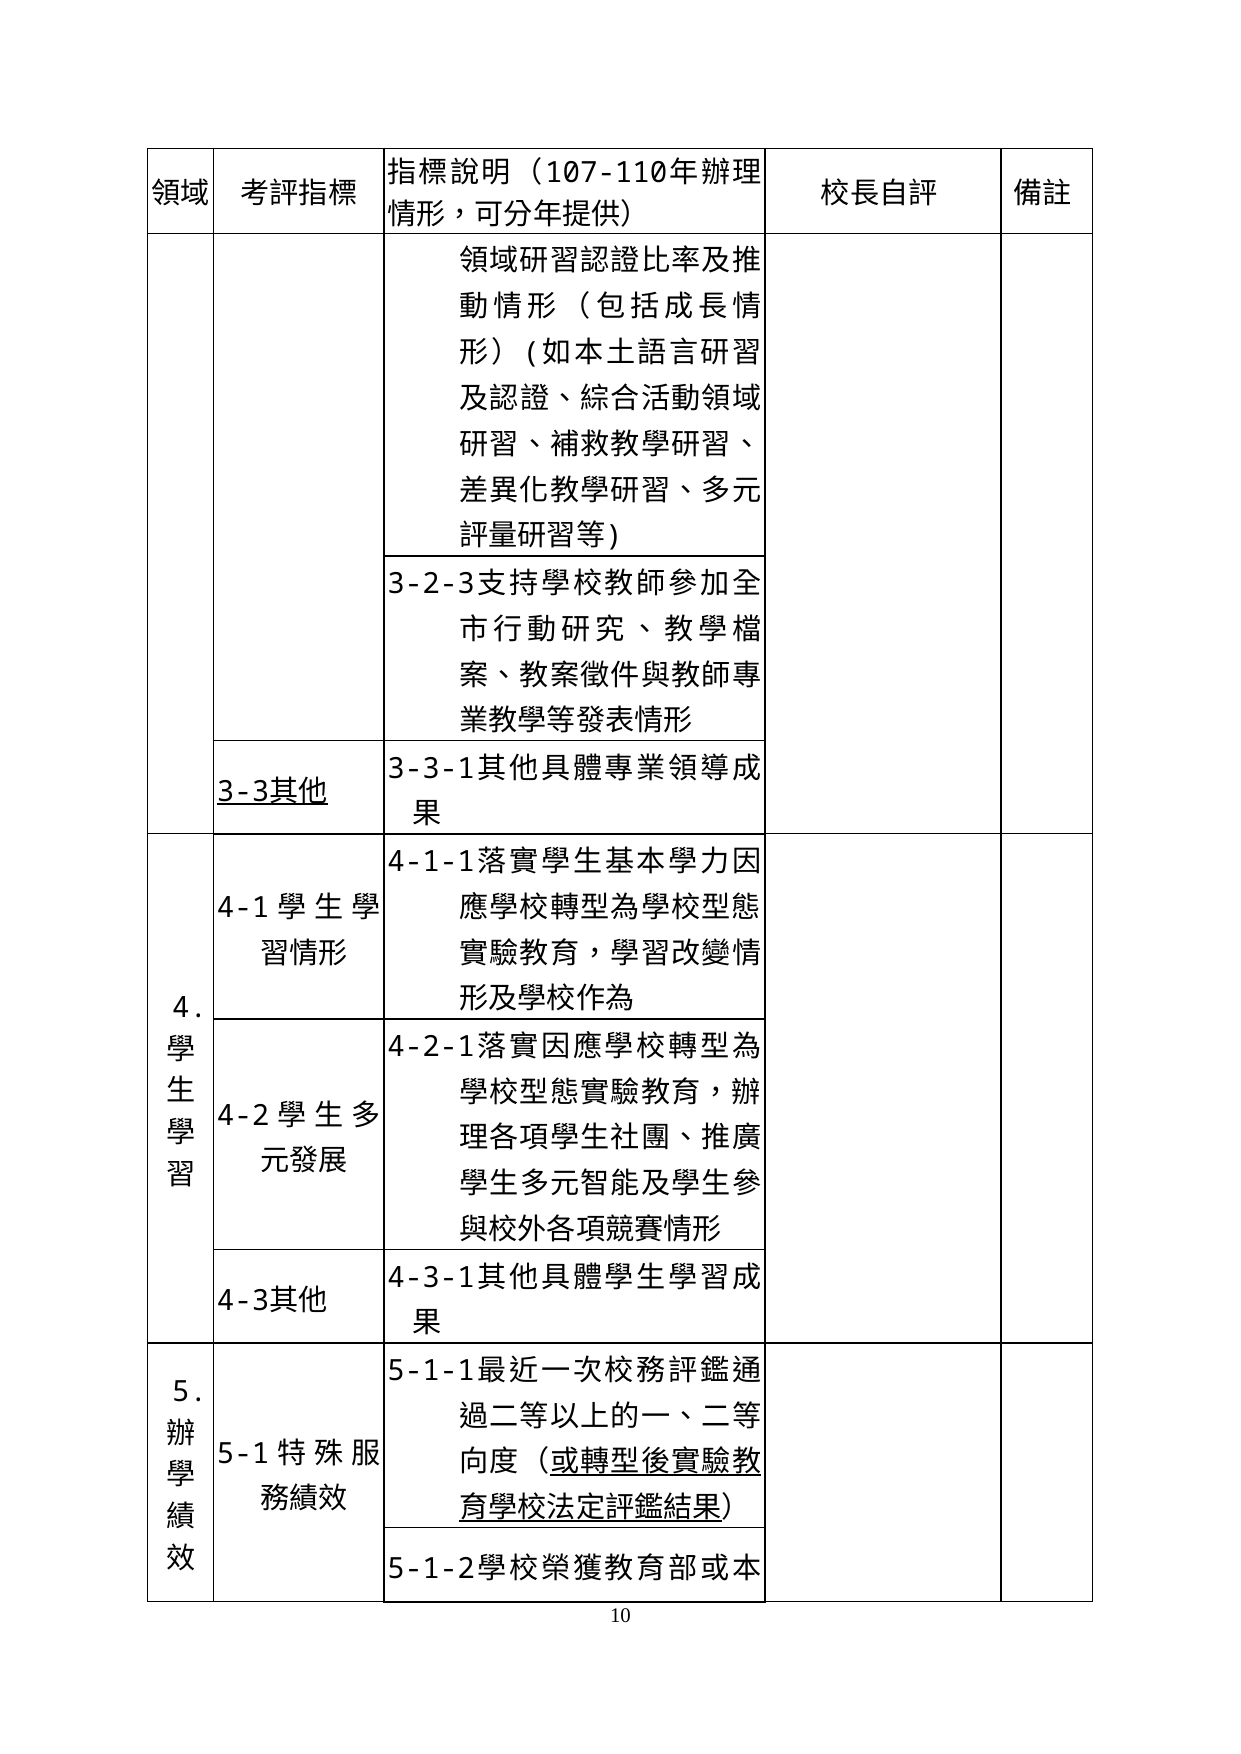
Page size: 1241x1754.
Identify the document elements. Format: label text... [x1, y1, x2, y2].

table_cell 4. 學 生 學 習 [148, 834, 213, 1342]
table_cell [214, 234, 383, 740]
table_cell [766, 1344, 1000, 1601]
table_cell 5. 辦 學 績 效 [148, 1344, 213, 1601]
table_cell 4-2-1落實因應學校轉型為學校型態實驗教育，辦理各項學生社團、推廣學生多元智能及學生參與校外各項競賽情形 [385, 1020, 764, 1249]
table_cell 4-1-1落實學生基本學力因應學校轉型為學校型態實驗教育，學習改變情形及學校作為 [385, 835, 764, 1018]
table_header 指標說明（107-110年辦理情形，可分年提供） [385, 149, 764, 233]
table_cell 4-1學生學習情形 [214, 835, 383, 1018]
table_cell 4-3其他 [214, 1250, 383, 1342]
table_cell 5-1-1最近一次校務評鑑通過二等以上的一、二等向度（或轉型後實驗教育學校法定評鑑結果） [385, 1344, 764, 1527]
table_cell 3-3-1其他具體專業領導成果 [385, 741, 764, 833]
table_cell [766, 834, 1000, 1342]
table_cell 5-1特殊服務績效 [214, 1344, 383, 1601]
table_cell [1002, 834, 1092, 1342]
table_cell 4-2學生多元發展 [214, 1020, 383, 1249]
table_cell [1002, 234, 1092, 833]
table_cell 4-3-1其他具體學生學習成果 [385, 1250, 764, 1342]
table_cell 3-2-3支持學校教師參加全市行動研究、教學檔案、教案徵件與教師專業教學等發表情形 [385, 557, 764, 740]
table_cell 3-3其他 [214, 741, 383, 833]
table_cell [766, 234, 1000, 833]
table_header 考評指標 [214, 149, 383, 233]
table_header 校長自評 [766, 149, 1000, 233]
table_header 領域 [148, 149, 213, 233]
table_cell 5-1-2學校榮獲教育部或本 [385, 1528, 764, 1601]
table_header 備註 [1002, 149, 1092, 233]
table_cell 領域研習認證比率及推動情形（包括成長情形）(如本土語言研習及認證、綜合活動領域研習、補救教學研習、差異化教學研習、多元評量研習等) [385, 234, 764, 555]
table_cell [148, 234, 213, 833]
table_cell [1002, 1344, 1092, 1601]
